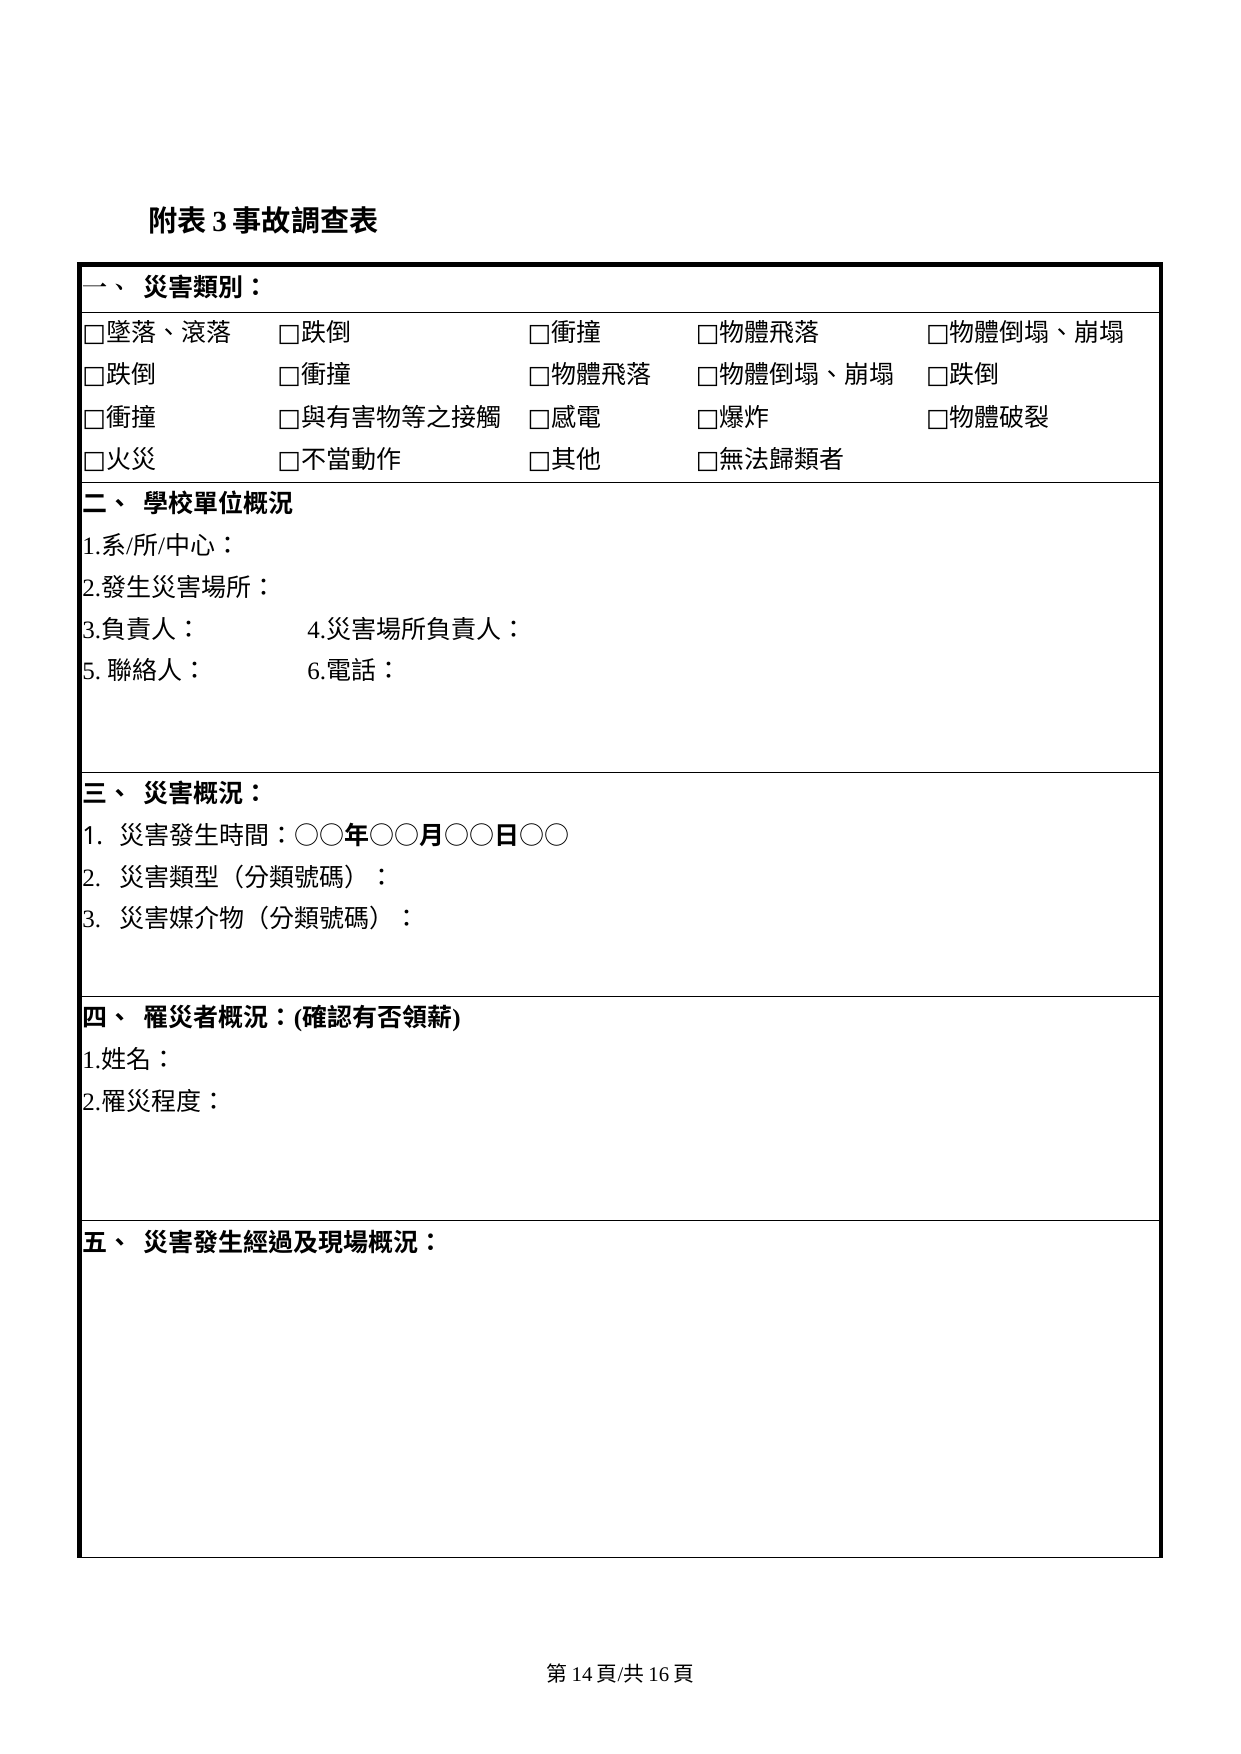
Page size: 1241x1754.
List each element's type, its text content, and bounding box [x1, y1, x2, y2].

table_cell 災害發生經過及現場概況： [82, 1221, 1159, 1557]
table_cell □跌倒 [82, 355, 274, 397]
table_cell □火災 [82, 440, 274, 482]
table_cell 學校單位概況 1.系/所/中心： 2.發生災害場所： 3.負責人： 4.災害場所負責人： 5. 聯絡人： 6.電話： [82, 483, 1159, 772]
table_cell □物體破裂 [923, 397, 1159, 440]
table_cell 災害概況： 災害發生時間：○○年○○月○○日○○ 災害類型（分類號碼）： 災害媒介物（分類號碼）： [82, 773, 1159, 996]
table_cell □物體倒塌、崩塌 [923, 313, 1159, 355]
table_cell □感電 [524, 397, 693, 440]
table_cell □其他 [524, 440, 693, 482]
table_cell [923, 440, 1159, 482]
table_cell □無法歸類者 [693, 440, 923, 482]
table_cell □與有害物等之接觸 [274, 397, 524, 440]
table_cell □跌倒 [274, 313, 524, 355]
text 附表3事故調查表 [148, 181, 1092, 256]
table_cell □物體飛落 [524, 355, 693, 397]
table_cell □衝撞 [274, 355, 524, 397]
table_cell □爆炸 [693, 397, 923, 440]
table_cell □墜落、滾落 [82, 313, 274, 355]
table_cell □衝撞 [82, 397, 274, 440]
table_cell 罹災者概況：(確認有否領薪) 1.姓名： 2.罹災程度： [82, 997, 1159, 1220]
table_cell □跌倒 [923, 355, 1159, 397]
table_cell □不當動作 [274, 440, 524, 482]
table_header 災害類別： [82, 267, 1159, 312]
table_cell □物體飛落 [693, 313, 923, 355]
table_cell □衝撞 [524, 313, 693, 355]
table_cell □物體倒塌、崩塌 [693, 355, 923, 397]
